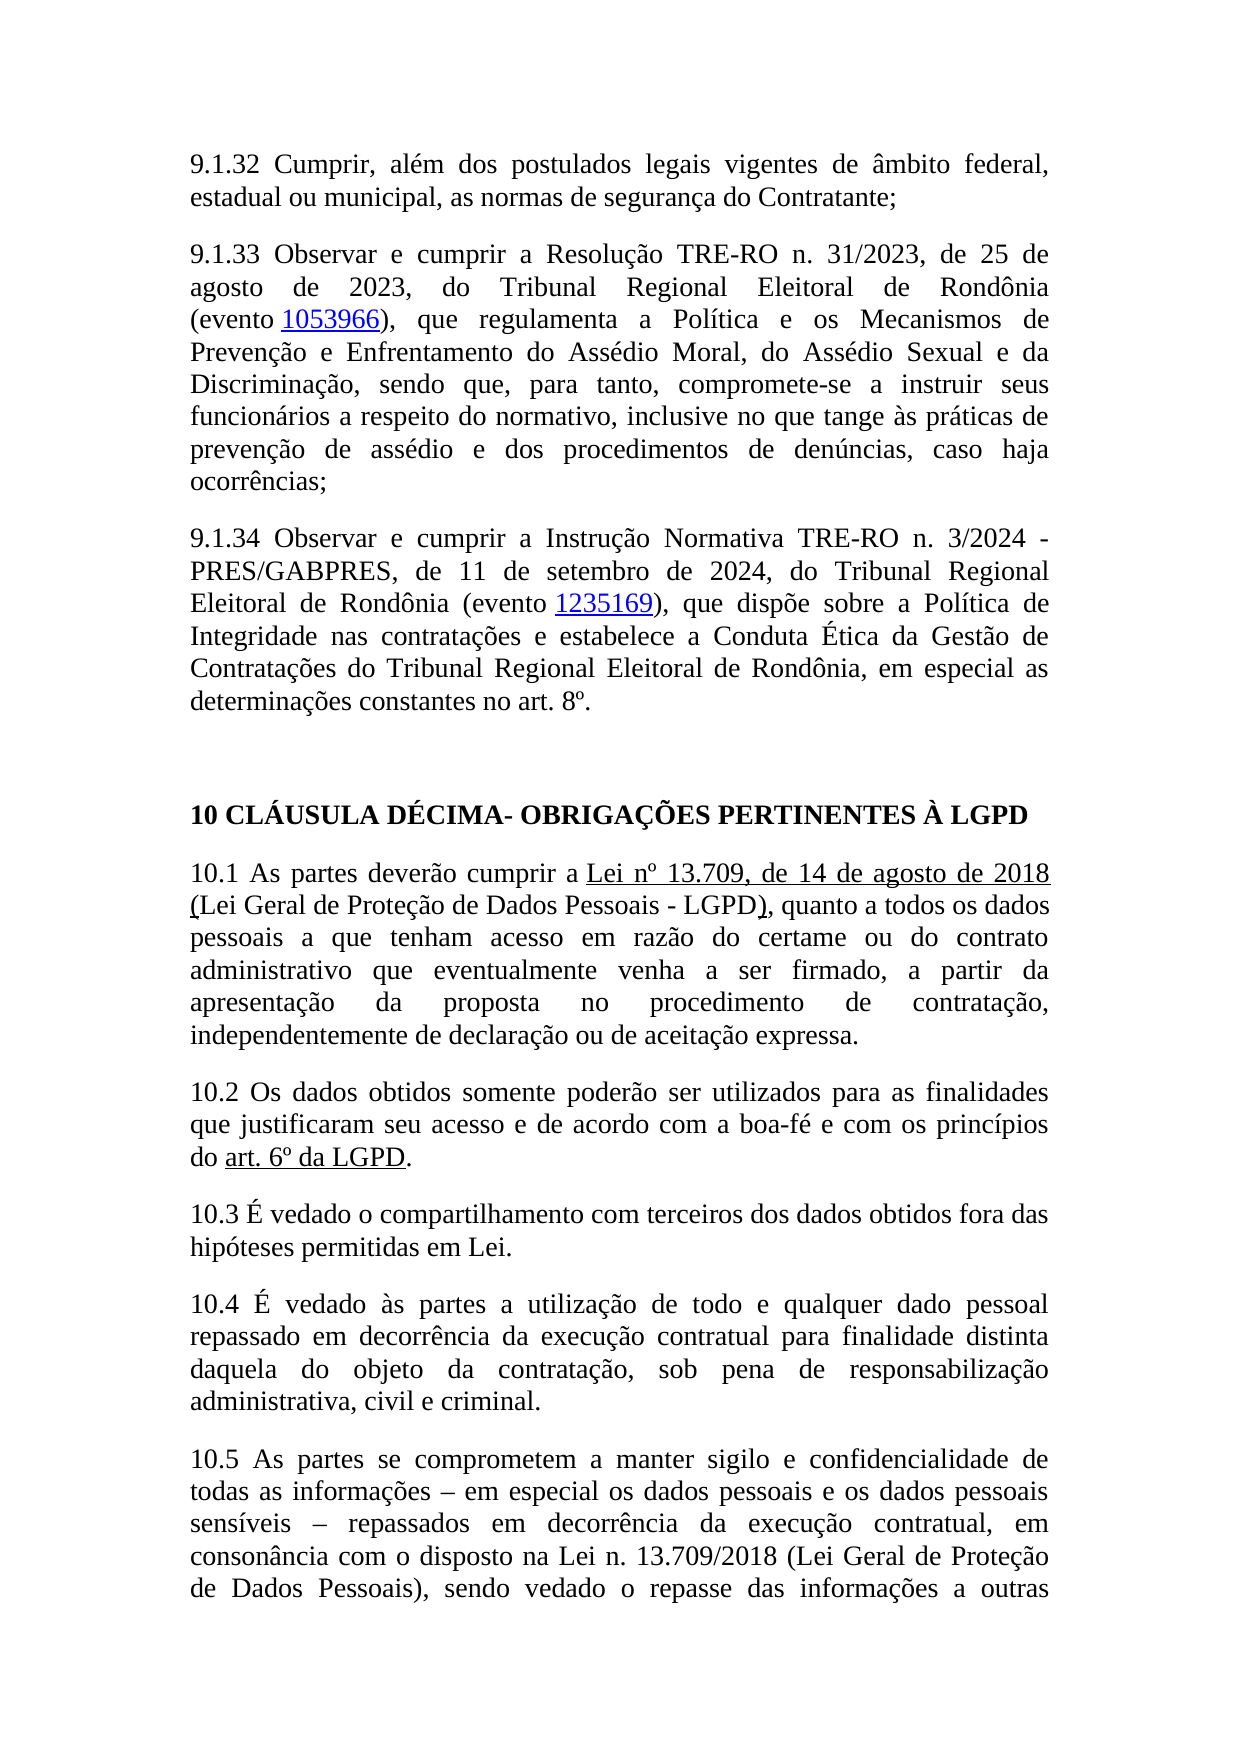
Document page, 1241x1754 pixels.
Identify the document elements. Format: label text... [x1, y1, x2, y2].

text 10.1 As partes deverão cumprir a Lei nº 13.709, de 14 de agosto de 2018 (Lei Geral de Proteção de Dados Pessoais - LGPD), quanto a todos os dados pessoais a que tenham acesso em razão do certame ou do contrato administrativo que eventualmente venha a ser firmado, a partir da apresentação da proposta no procedimento de contratação, independentemente de declaração ou de aceitação expressa. [190, 856, 1051, 1050]
text 9.1.34 Observar e cumprir a Instrução Normativa TRE-RO n. 3/2024 - PRES/GABPRES, de 11 de setembro de 2024, do Tribunal Regional Eleitoral de Rondônia (evento 1235169), que dispõe sobre a Política de Integridade nas contratações e estabelece a Conduta Ética da Gestão de Contratações do Tribunal Regional Eleitoral de Rondônia, em especial as determinações constantes no art. 8º. [190, 522, 1051, 716]
text 10.2 Os dados obtidos somente poderão ser utilizados para as finalidades que justificaram seu acesso e de acordo com a boa-fé e com os princípios do art. 6º da LGPD. [190, 1075, 1051, 1172]
text 10.4 É vedado às partes a utilização de todo e qualquer dado pessoal repassado em decorrência da execução contratual para finalidade distinta daquela do objeto da contratação, sob pena de responsabilização administrativa, civil e criminal. [190, 1287, 1051, 1417]
text 9.1.32 Cumprir, além dos postulados legais vigentes de âmbito federal, estadual ou municipal, as normas de segurança do Contratante; [190, 148, 1051, 212]
text 10.3 É vedado o compartilhamento com terceiros dos dados obtidos fora das hipóteses permitidas em Lei. [190, 1197, 1051, 1262]
text 10 CLÁUSULA DÉCIMA- OBRIGAÇÕES PERTINENTES À LGPD [190, 798, 1051, 831]
text 10.5 As partes se comprometem a manter sigilo e confidencialidade de todas as informações – em especial os dados pessoais e os dados pessoais sensíveis – repassados em decorrência da execução contratual, em consonância com o disposto na Lei n. 13.709/2018 (Lei Geral de Proteção de Dados Pessoais), sendo vedado o repasse das informações a outras [190, 1442, 1051, 1604]
text 9.1.33 Observar e cumprir a Resolução TRE-RO n. 31/2023, de 25 de agosto de 2023, do Tribunal Regional Eleitoral de Rondônia (evento 1053966), que regulamenta a Política e os Mecanismos de Prevenção e Enfrentamento do Assédio Moral, do Assédio Sexual e da Discriminação, sendo que, para tanto, compromete-se a instruir seus funcionários a respeito do normativo, inclusive no que tange às práticas de prevenção de assédio e dos procedimentos de denúncias, caso haja ocorrências; [190, 237, 1051, 497]
